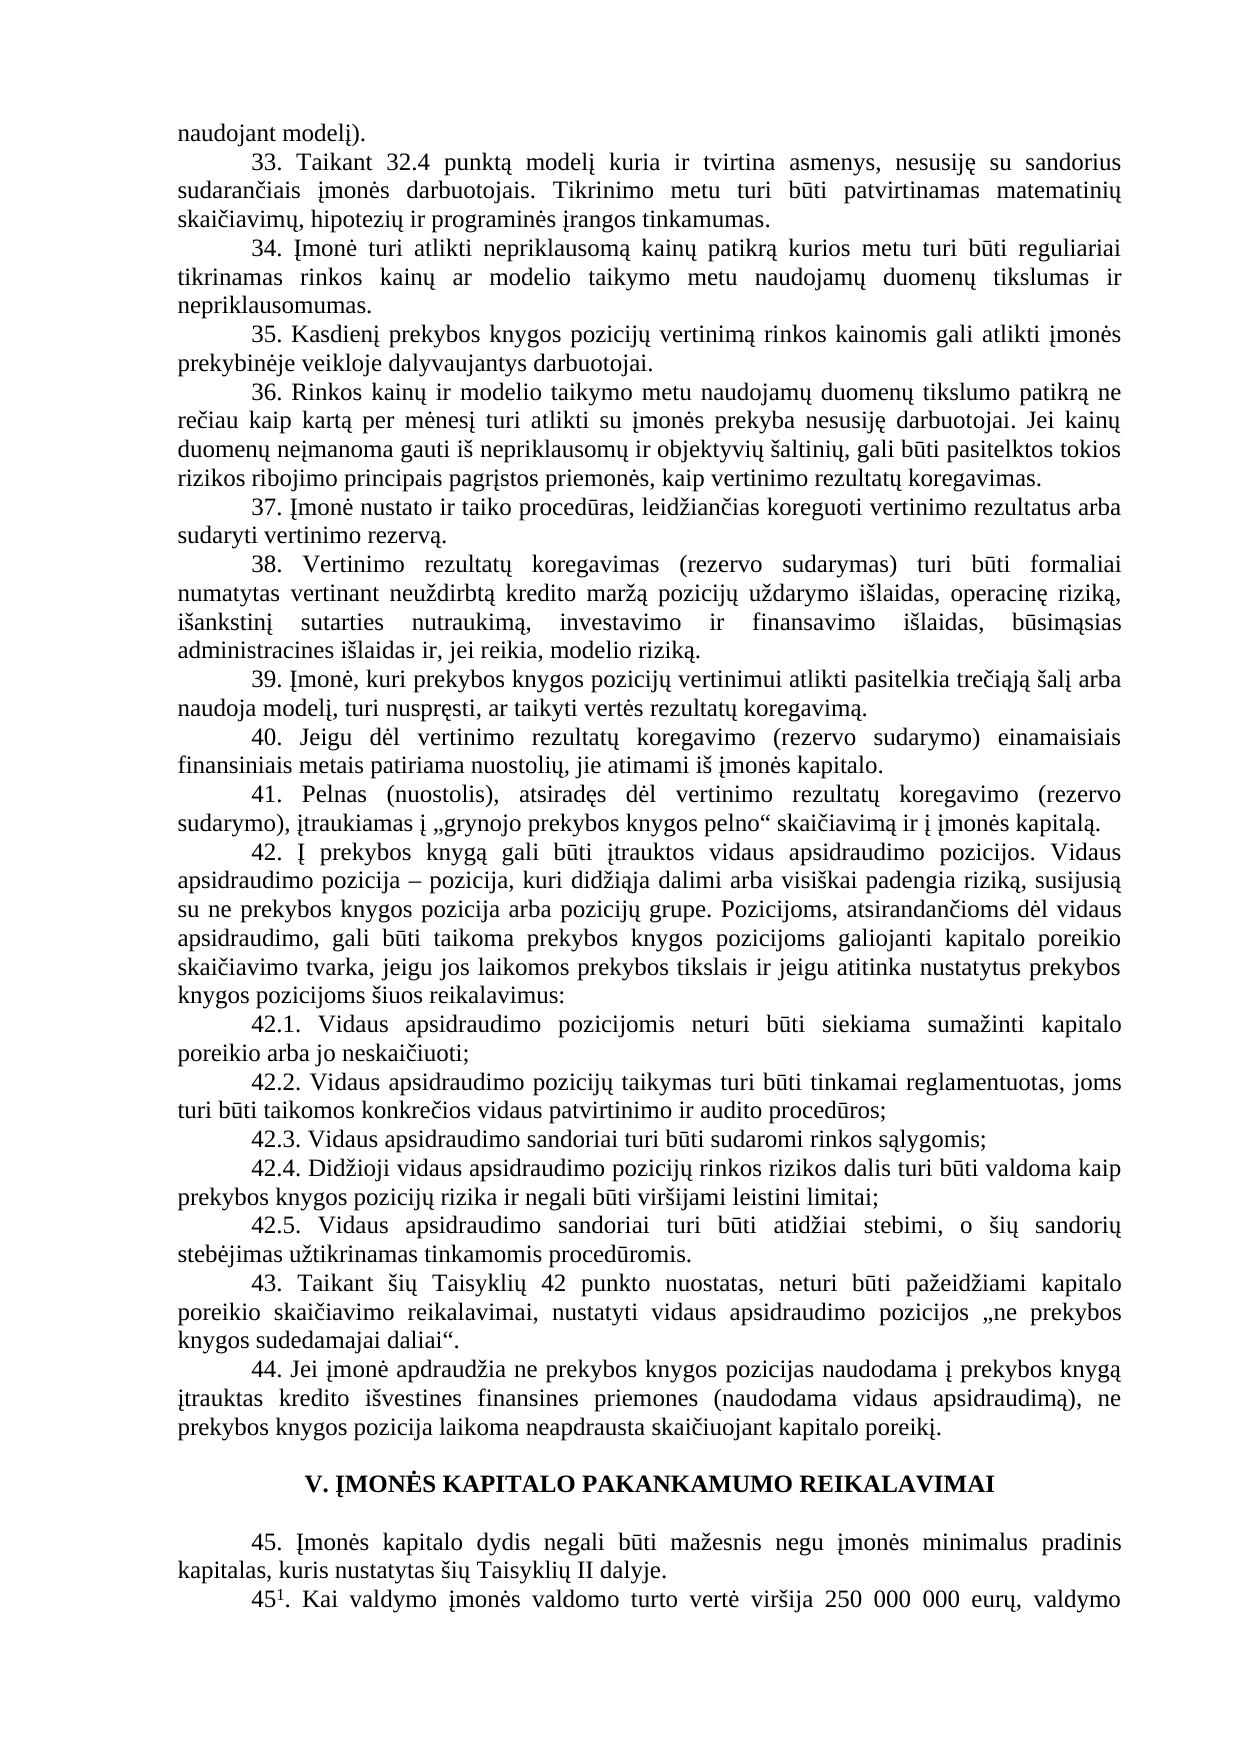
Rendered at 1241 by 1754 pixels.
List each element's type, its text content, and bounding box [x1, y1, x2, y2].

text 42.5. Vidaus apsidraudimo sandoriai turi būti atidžiai stebimi, o šių sandorių stebėjimas užtikrinamas tinkamomis procedūromis. [177, 1211, 1122, 1268]
text 42.2. Vidaus apsidraudimo pozicijų taikymas turi būti tinkamai reglamentuotas, joms turi būti taikomos konkrečios vidaus patvirtinimo ir audito procedūros; [177, 1067, 1122, 1124]
text 39. Įmonė, kuri prekybos knygos pozicijų vertinimui atlikti pasitelkia trečiąją šalį arba naudoja modelį, turi nuspręsti, ar taikyti vertės rezultatų koregavimą. [177, 664, 1122, 722]
text 451. Kai valdymo įmonės valdomo turto vertė viršija 250 000 000 eurų, valdymo [177, 1584, 1122, 1613]
text 45. Įmonės kapitalo dydis negali būti mažesnis negu įmonės minimalus pradinis kapitalas, kuris nustatytas šių Taisyklių II dalyje. [177, 1527, 1122, 1584]
text 33. Taikant 32.4 punktą modelį kuria ir tvirtina asmenys, nesusiję su sandorius sudarančiais įmonės darbuotojais. Tikrinimo metu turi būti patvirtinamas matematinių skaičiavimų, hipotezių ir programinės įrangos tinkamumas. [177, 147, 1122, 233]
text V. ĮMONĖS KAPITALO PAKANKAMUMO REIKALAVIMAI [177, 1469, 1122, 1498]
text 40. Jeigu dėl vertinimo rezultatų koregavimo (rezervo sudarymo) einamaisiais finansiniais metais patiriama nuostolių, jie atimami iš įmonės kapitalo. [177, 722, 1122, 779]
text 41. Pelnas (nuostolis), atsiradęs dėl vertinimo rezultatų koregavimo (rezervo sudarymo), įtraukiamas į „grynojo prekybos knygos pelno“ skaičiavimą ir į įmonės kapitalą. [177, 779, 1122, 837]
text naudojant modelį). [177, 118, 1122, 147]
text 38. Vertinimo rezultatų koregavimas (rezervo sudarymas) turi būti formaliai numatytas vertinant neuždirbtą kredito maržą pozicijų uždarymo išlaidas, operacinę riziką, išankstinį sutarties nutraukimą, investavimo ir finansavimo išlaidas, būsimąsias administracines išlaidas ir, jei reikia, modelio riziką. [177, 549, 1122, 664]
text 44. Jei įmonė apdraudžia ne prekybos knygos pozicijas naudodama į prekybos knygą įtrauktas kredito išvestines finansines priemones (naudodama vidaus apsidraudimą), ne prekybos knygos pozicija laikoma neapdrausta skaičiuojant kapitalo poreikį. [177, 1354, 1122, 1441]
text 42.1. Vidaus apsidraudimo pozicijomis neturi būti siekiama sumažinti kapitalo poreikio arba jo neskaičiuoti; [177, 1009, 1122, 1067]
text 35. Kasdienį prekybos knygos pozicijų vertinimą rinkos kainomis gali atlikti įmonės prekybinėje veikloje dalyvaujantys darbuotojai. [177, 319, 1122, 377]
text 42.4. Didžioji vidaus apsidraudimo pozicijų rinkos rizikos dalis turi būti valdoma kaip prekybos knygos pozicijų rizika ir negali būti viršijami leistini limitai; [177, 1153, 1122, 1211]
text 34. Įmonė turi atlikti nepriklausomą kainų patikrą kurios metu turi būti reguliariai tikrinamas rinkos kainų ar modelio taikymo metu naudojamų duomenų tikslumas ir nepriklausomumas. [177, 233, 1122, 319]
text 43. Taikant šių Taisyklių 42 punkto nuostatas, neturi būti pažeidžiami kapitalo poreikio skaičiavimo reikalavimai, nustatyti vidaus apsidraudimo pozicijos „ne prekybos knygos sudedamajai daliai“. [177, 1268, 1122, 1354]
text 37. Įmonė nustato ir taiko procedūras, leidžiančias koreguoti vertinimo rezultatus arba sudaryti vertinimo rezervą. [177, 492, 1122, 549]
text 42.3. Vidaus apsidraudimo sandoriai turi būti sudaromi rinkos sąlygomis; [177, 1124, 1122, 1153]
text 42. Į prekybos knygą gali būti įtrauktos vidaus apsidraudimo pozicijos. Vidaus apsidraudimo pozicija – pozicija, kuri didžiąja dalimi arba visiškai padengia riziką, susijusią su ne prekybos knygos pozicija arba pozicijų grupe. Pozicijoms, atsirandančioms dėl vidaus apsidraudimo, gali būti taikoma prekybos knygos pozicijoms galiojanti kapitalo poreikio skaičiavimo tvarka, jeigu jos laikomos prekybos tikslais ir jeigu atitinka nustatytus prekybos knygos pozicijoms šiuos reikalavimus: [177, 837, 1122, 1009]
text 36. Rinkos kainų ir modelio taikymo metu naudojamų duomenų tikslumo patikrą ne rečiau kaip kartą per mėnesį turi atlikti su įmonės prekyba nesusiję darbuotojai. Jei kainų duomenų neįmanoma gauti iš nepriklausomų ir objektyvių šaltinių, gali būti pasitelktos tokios rizikos ribojimo principais pagrįstos priemonės, kaip vertinimo rezultatų koregavimas. [177, 377, 1122, 492]
